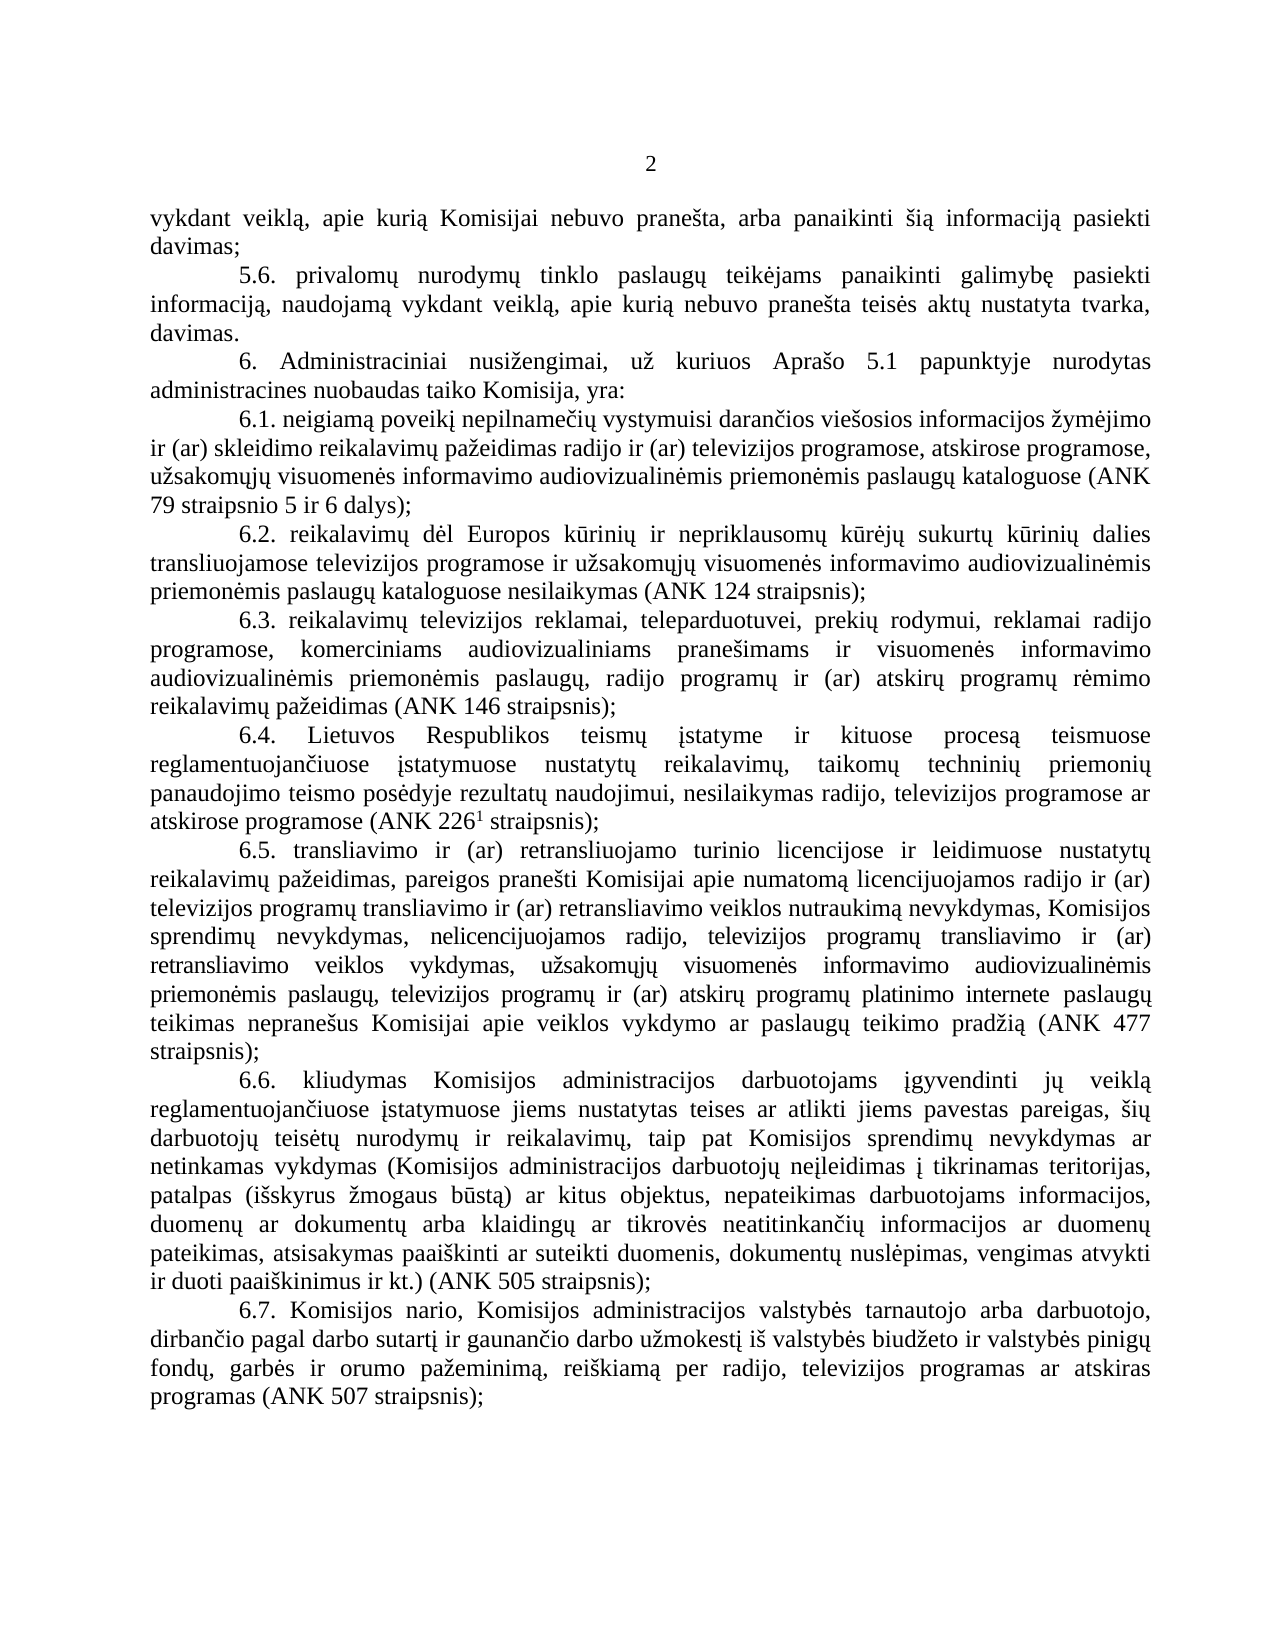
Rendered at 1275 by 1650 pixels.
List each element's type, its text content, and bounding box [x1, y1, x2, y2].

text 6.4. Lietuvos Respublikos teismų įstatyme ir kituose procesą teismuose reglamentuojančiuose įstatymuose nustatytų reikalavimų, taikomų techninių priemonių panaudojimo teismo posėdyje rezultatų naudojimui, nesilaikymas radijo, televizijos programose ar atskirose programose (ANK 2261 straipsnis); [150, 720, 1152, 835]
text 6.1. neigiamą poveikį nepilnamečių vystymuisi darančios viešosios informacijos žymėjimo ir (ar) skleidimo reikalavimų pažeidimas radijo ir (ar) televizijos programose, atskirose programose, užsakomųjų visuomenės informavimo audiovizualinėmis priemonėmis paslaugų kataloguose (ANK 79 straipsnio 5 ir 6 dalys); [150, 404, 1152, 519]
text 6.2. reikalavimų dėl Europos kūrinių ir nepriklausomų kūrėjų sukurtų kūrinių dalies transliuojamose televizijos programose ir užsakomųjų visuomenės informavimo audiovizualinėmis priemonėmis paslaugų kataloguose nesilaikymas (ANK 124 straipsnis); [150, 519, 1152, 605]
text 6.5. transliavimo ir (ar) retransliuojamo turinio licencijose ir leidimuose nustatytų reikalavimų pažeidimas, pareigos pranešti Komisijai apie numatomą licencijuojamos radijo ir (ar) televizijos programų transliavimo ir (ar) retransliavimo veiklos nutraukimą nevykdymas, Komisijos sprendimų nevykdymas, nelicencijuojamos radijo, televizijos programų transliavimo ir (ar) retransliavimo veiklos vykdymas, užsakomųjų visuomenės informavimo audiovizualinėmis priemonėmis paslaugų, televizijos programų ir (ar) atskirų programų platinimo internete paslaugų teikimas nepranešus Komisijai apie veiklos vykdymo ar paslaugų teikimo pradžią (ANK 477 straipsnis); [150, 835, 1152, 1065]
text vykdant veiklą, apie kurią Komisijai nebuvo pranešta, arba panaikinti šią informaciją pasiekti davimas; [150, 203, 1152, 260]
text 6.3. reikalavimų televizijos reklamai, teleparduotuvei, prekių rodymui, reklamai radijo programose, komerciniams audiovizualiniams pranešimams ir visuomenės informavimo audiovizualinėmis priemonėmis paslaugų, radijo programų ir (ar) atskirų programų rėmimo reikalavimų pažeidimas (ANK 146 straipsnis); [150, 605, 1152, 720]
text 5.6. privalomų nurodymų tinklo paslaugų teikėjams panaikinti galimybę pasiekti informaciją, naudojamą vykdant veiklą, apie kurią nebuvo pranešta teisės aktų nustatyta tvarka, davimas. [150, 260, 1152, 346]
text 6.7. Komisijos nario, Komisijos administracijos valstybės tarnautojo arba darbuotojo, dirbančio pagal darbo sutartį ir gaunančio darbo užmokestį iš valstybės biudžeto ir valstybės pinigų fondų, garbės ir orumo pažeminimą, reiškiamą per radijo, televizijos programas ar atskiras programas (ANK 507 straipsnis); [150, 1295, 1152, 1410]
text 6.6. kliudymas Komisijos administracijos darbuotojams įgyvendinti jų veiklą reglamentuojančiuose įstatymuose jiems nustatytas teises ar atlikti jiems pavestas pareigas, šių darbuotojų teisėtų nurodymų ir reikalavimų, taip pat Komisijos sprendimų nevykdymas ar netinkamas vykdymas (Komisijos administracijos darbuotojų neįleidimas į tikrinamas teritorijas, patalpas (išskyrus žmogaus būstą) ar kitus objektus, nepateikimas darbuotojams informacijos, duomenų ar dokumentų arba klaidingų ar tikrovės neatitinkančių informacijos ar duomenų pateikimas, atsisakymas paaiškinti ar suteikti duomenis, dokumentų nuslėpimas, vengimas atvykti ir duoti paaiškinimus ir kt.) (ANK 505 straipsnis); [150, 1065, 1152, 1295]
text 6. Administraciniai nusižengimai, už kuriuos Aprašo 5.1 papunktyje nurodytas administracines nuobaudas taiko Komisija, yra: [150, 346, 1152, 404]
